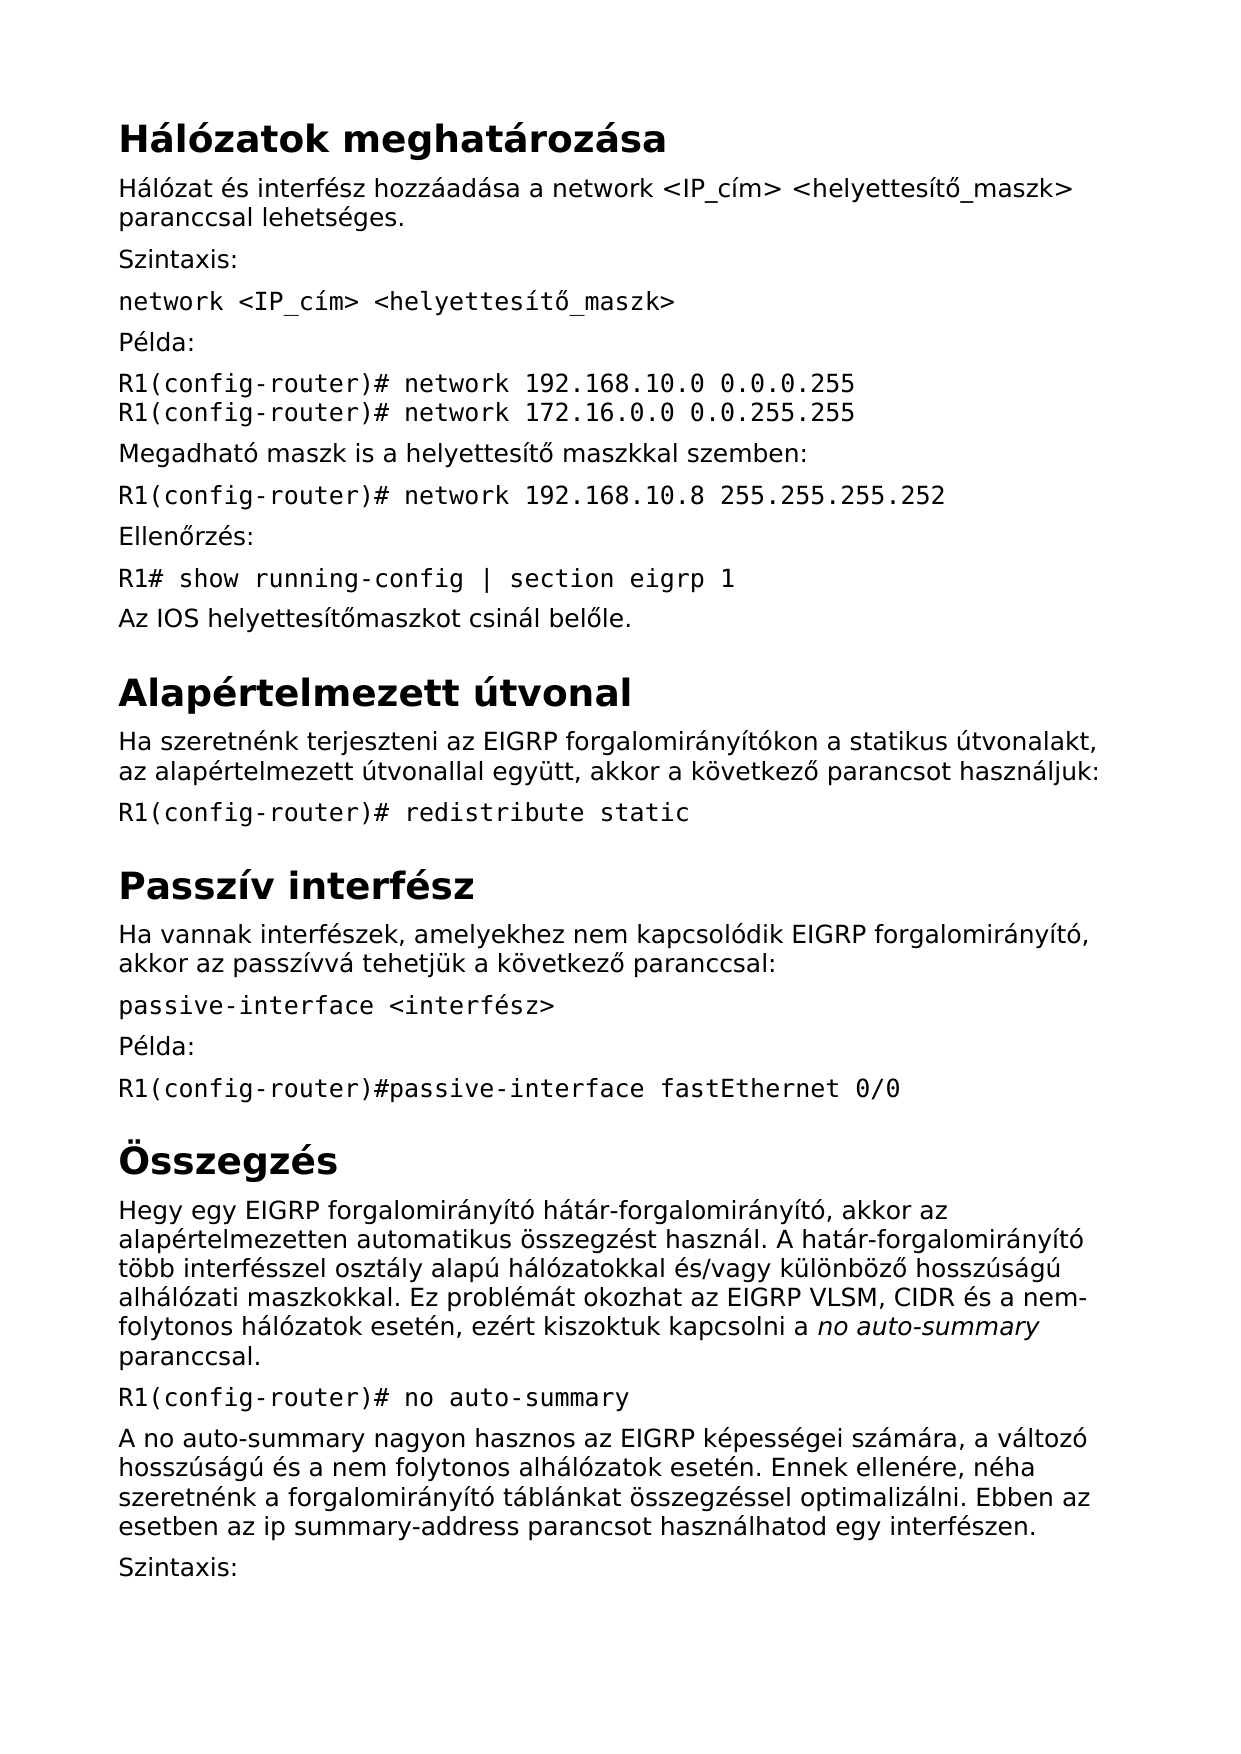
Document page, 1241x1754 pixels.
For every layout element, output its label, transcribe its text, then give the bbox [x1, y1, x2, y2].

text passive-interface <interfész> [118, 991, 1122, 1020]
text R1(config-router)# redistribute static [118, 798, 1122, 827]
text A no auto-summary nagyon hasznos az EIGRP képességei számára, a változó hosszúságú és a nem folytonos alhálózatok esetén. Ennek ellenére, néha szeretnénk a forgalomirányító táblánkat összegzéssel optimalizálni. Ebben az esetben az ip summary-address parancsot használhatod egy interfészen. [118, 1424, 1122, 1541]
text Ellenőrzés: [118, 522, 1122, 551]
text Hálózat és interfész hozzáadása a network <IP_cím> <helyettesítő_maszk> paranccsal lehetséges. [118, 174, 1122, 233]
text R1(config-router)# no auto-summary [118, 1383, 1122, 1413]
text R1(config-router)# network 192.168.10.8 255.255.255.252 [118, 481, 1122, 510]
text Hegy egy EIGRP forgalomirányító hátár-forgalomirányító, akkor az alapértelmezetten automatikus összegzést használ. A határ-forgalomirányító több interfésszel osztály alapú hálózatokkal és/vagy különböző hosszúságú alhálózati maszkokkal. Ez problémát okozhat az EIGRP VLSM, CIDR és a nem-folytonos hálózatok esetén, ezért kiszoktuk kapcsolni a no auto-summary paranccsal. [118, 1196, 1122, 1371]
text Megadható maszk is a helyettesítő maszkkal szemben: [118, 439, 1122, 469]
text R1(config-router)#passive-interface fastEthernet 0/0 [118, 1074, 1122, 1103]
text Ha vannak interfészek, amelyekhez nem kapcsolódik EIGRP forgalomirányító, akkor az passzívvá tehetjük a következő paranccsal: [118, 920, 1122, 979]
text Példa: [118, 1032, 1122, 1061]
text R1(config-router)# network 192.168.10.0 0.0.0.255 R1(config-router)# network 172.16.0.0 0.0.255.255 [118, 369, 1122, 428]
text Példa: [118, 328, 1122, 357]
text R1# show running-config | section eigrp 1 [118, 564, 1122, 593]
text network <IP_cím> <helyettesítő_maszk> [118, 287, 1122, 316]
text Szintaxis: [118, 1553, 1122, 1583]
text Szintaxis: [118, 245, 1122, 274]
subtitle Passzív interfész [118, 864, 1122, 908]
subtitle Alapértelmezett útvonal [118, 671, 1122, 715]
text Ha szeretnénk terjeszteni az EIGRP forgalomirányítókon a statikus útvonalakt, az alapértelmezett útvonallal együtt, akkor a következő parancsot használjuk: [118, 727, 1122, 786]
text Az IOS helyettesítőmaszkot csinál belőle. [118, 605, 1122, 634]
subtitle Összegzés [118, 1140, 1122, 1183]
subtitle Hálózatok meghatározása [118, 118, 1122, 162]
